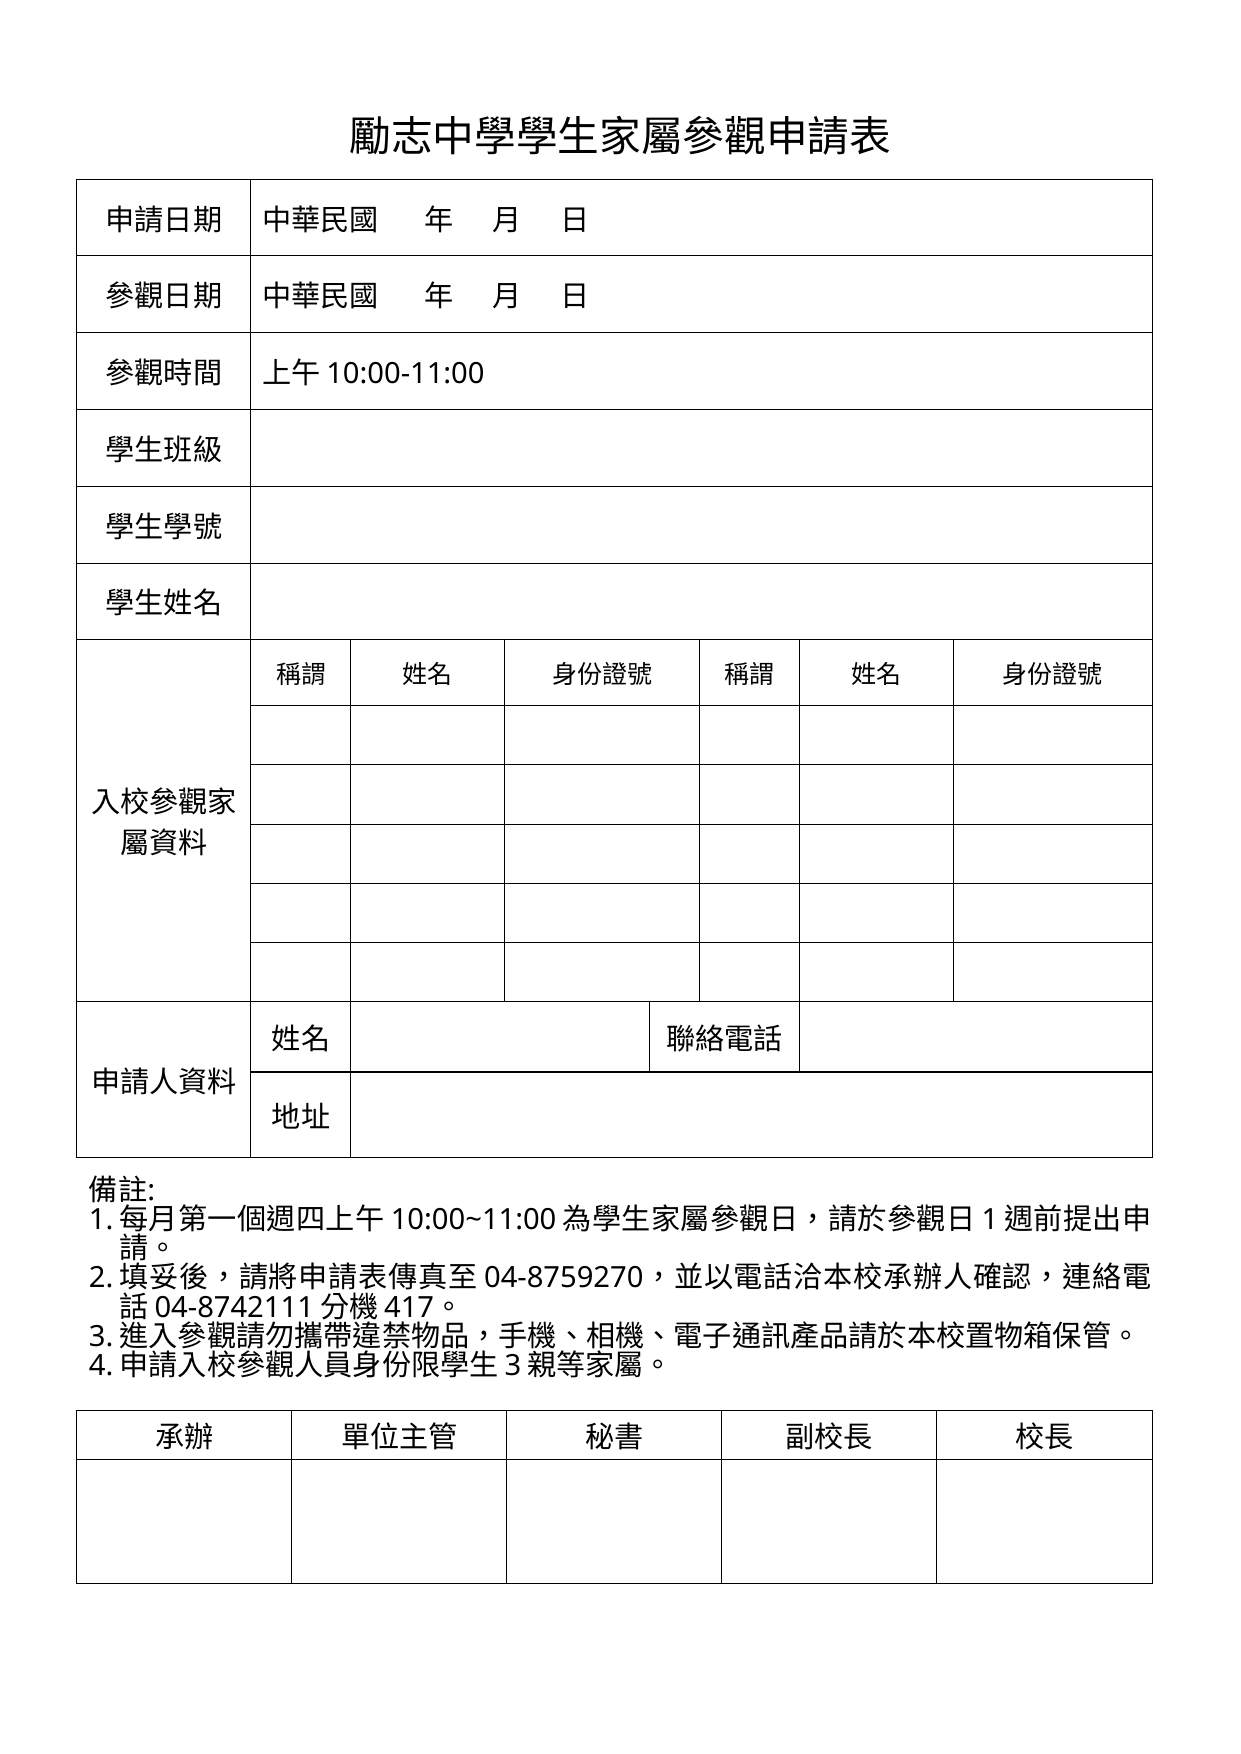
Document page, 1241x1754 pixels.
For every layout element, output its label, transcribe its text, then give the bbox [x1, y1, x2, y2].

table_cell 身份證號 [954, 640, 1152, 705]
list 進入參觀請勿攜帶違禁物品，手機、相機、電子通訊產品請於本校置物箱保管。 [89, 1323, 1152, 1352]
table_cell [292, 1460, 506, 1583]
table_cell 中華民國 年 月 日 [251, 256, 1152, 332]
table_cell [505, 884, 699, 942]
table_cell [700, 884, 799, 942]
table_cell 地址 [251, 1073, 350, 1157]
table_cell 姓名 [251, 1002, 350, 1071]
table_cell [251, 884, 350, 942]
table_cell [505, 706, 699, 764]
text 備註: [89, 1177, 1152, 1206]
table_cell [700, 765, 799, 823]
table_cell 身份證號 [505, 640, 699, 705]
table_cell [507, 1460, 721, 1583]
table_cell [800, 706, 953, 764]
table_cell 申請人資料 [77, 1002, 250, 1157]
table_cell [251, 487, 1152, 562]
table_cell [800, 765, 953, 823]
table_cell [351, 884, 504, 942]
table_cell 學生班級 [77, 410, 250, 486]
table_cell [351, 1002, 649, 1071]
table_header 中華民國 年 月 日 [251, 180, 1152, 255]
table_cell 入校參觀家屬資料 [77, 640, 250, 1001]
list 每月第一個週四上午10:00~11:00為學生家屬參觀日，請於參觀日1週前提出申請。 [89, 1206, 1152, 1264]
text 勵志中學學生家屬參觀申請表 [89, 118, 1152, 160]
table_cell [251, 706, 350, 764]
table_cell 學生姓名 [77, 564, 250, 639]
table_cell [800, 943, 953, 1001]
table_cell [700, 943, 799, 1001]
table_cell [722, 1460, 936, 1583]
table_cell [954, 943, 1152, 1001]
table_cell 稱謂 [251, 640, 350, 705]
table_cell [251, 410, 1152, 486]
table_cell [954, 884, 1152, 942]
table_header 副校長 [722, 1411, 936, 1459]
table_header 承辦 [77, 1411, 291, 1459]
table_cell 姓名 [351, 640, 504, 705]
table_cell [351, 943, 504, 1001]
table_cell [800, 884, 953, 942]
table_cell 參觀時間 [77, 333, 250, 409]
table_cell [251, 825, 350, 882]
table_cell [351, 706, 504, 764]
table_header 校長 [937, 1411, 1152, 1459]
table_cell [351, 765, 504, 823]
table_cell 參觀日期 [77, 256, 250, 332]
table_cell 姓名 [800, 640, 953, 705]
table_cell [700, 706, 799, 764]
table_cell [351, 825, 504, 882]
table_cell 稱謂 [700, 640, 799, 705]
table_cell [251, 765, 350, 823]
table_cell [77, 1460, 291, 1583]
list 申請入校參觀人員身份限學生3親等家屬。 [89, 1352, 1152, 1381]
table_cell [505, 943, 699, 1001]
table_cell 聯絡電話 [650, 1002, 799, 1071]
table_cell [954, 706, 1152, 764]
table_header 單位主管 [292, 1411, 506, 1459]
table_cell [954, 765, 1152, 823]
table_cell [505, 765, 699, 823]
table_cell [351, 1073, 1152, 1157]
table_cell [937, 1460, 1152, 1583]
table_cell [700, 825, 799, 882]
table_cell 學生學號 [77, 487, 250, 562]
table_cell [954, 825, 1152, 882]
table_cell [251, 564, 1152, 639]
table_cell [800, 825, 953, 882]
table_header 秘書 [507, 1411, 721, 1459]
table_cell [800, 1002, 1152, 1071]
table_cell 上午10:00-11:00 [251, 333, 1152, 409]
list 填妥後，請將申請表傳真至04-8759270，並以電話洽本校承辦人確認，連絡電話04-8742111分機417。 [89, 1264, 1152, 1323]
table_header 申請日期 [77, 180, 250, 255]
table_cell [251, 943, 350, 1001]
table_cell [505, 825, 699, 882]
